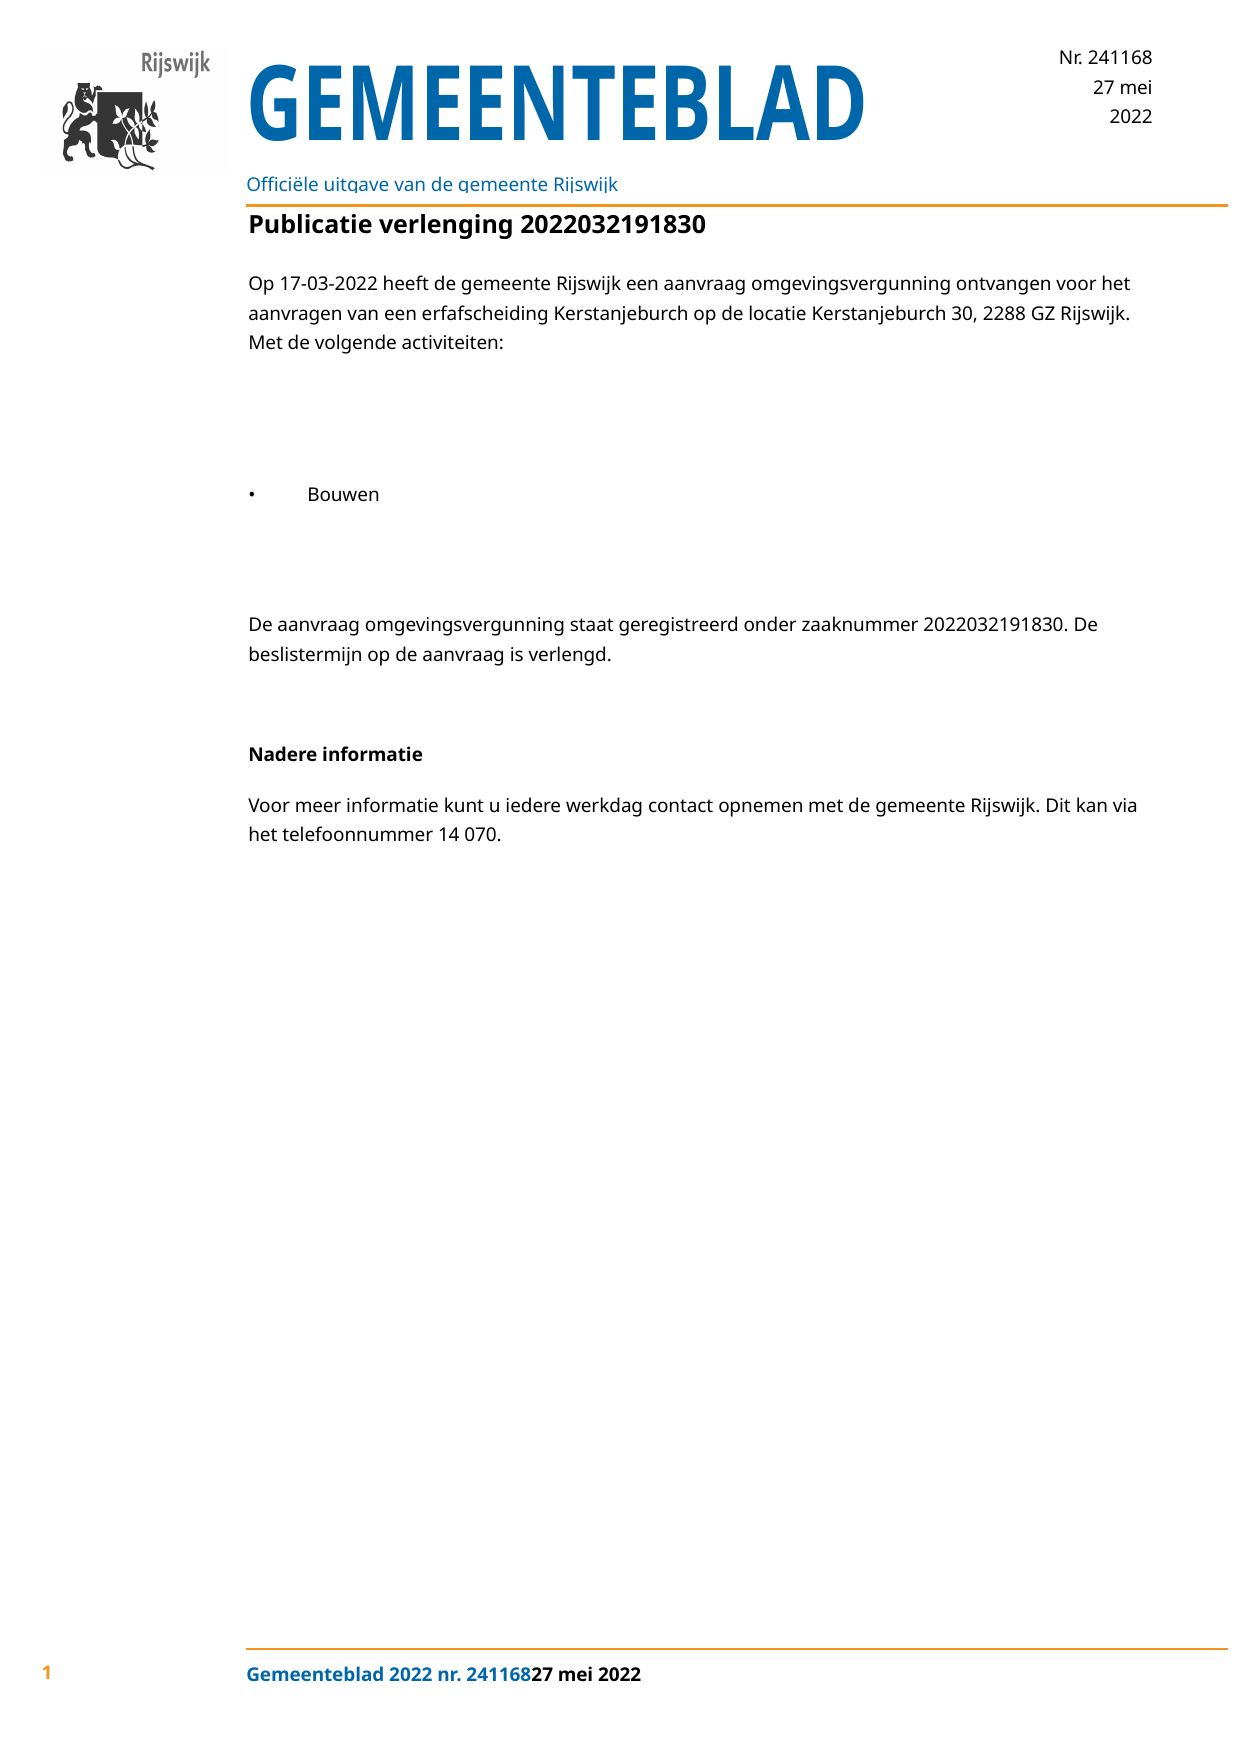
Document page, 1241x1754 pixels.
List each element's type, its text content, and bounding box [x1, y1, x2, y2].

text Voor meer informatie kunt u iedere werkdag contact opnemen met de gemeente Rijswijk. Dit kan via het telefoonnummer 14 070. [248, 792, 1152, 847]
text Nadere informatie [248, 742, 1152, 767]
text Op 17-03-2022 heeft de gemeente Rijswijk een aanvraag omgevingsvergunning ontvangen voor het aanvragen van een erfafscheiding Kerstanjeburch op de locatie Kerstanjeburch 30, 2288 GZ Rijswijk. Met de volgende activiteiten: [248, 270, 1152, 355]
list Bouwen [248, 481, 1152, 506]
picture [41, 47, 231, 172]
text De aanvraag omgevingsvergunning staat geregistreerd onder zaaknummer 2022032191830. De beslistermijn op de aanvraag is verlengd. [248, 611, 1152, 666]
text Publicatie verlenging 2022032191830 [248, 207, 1152, 241]
